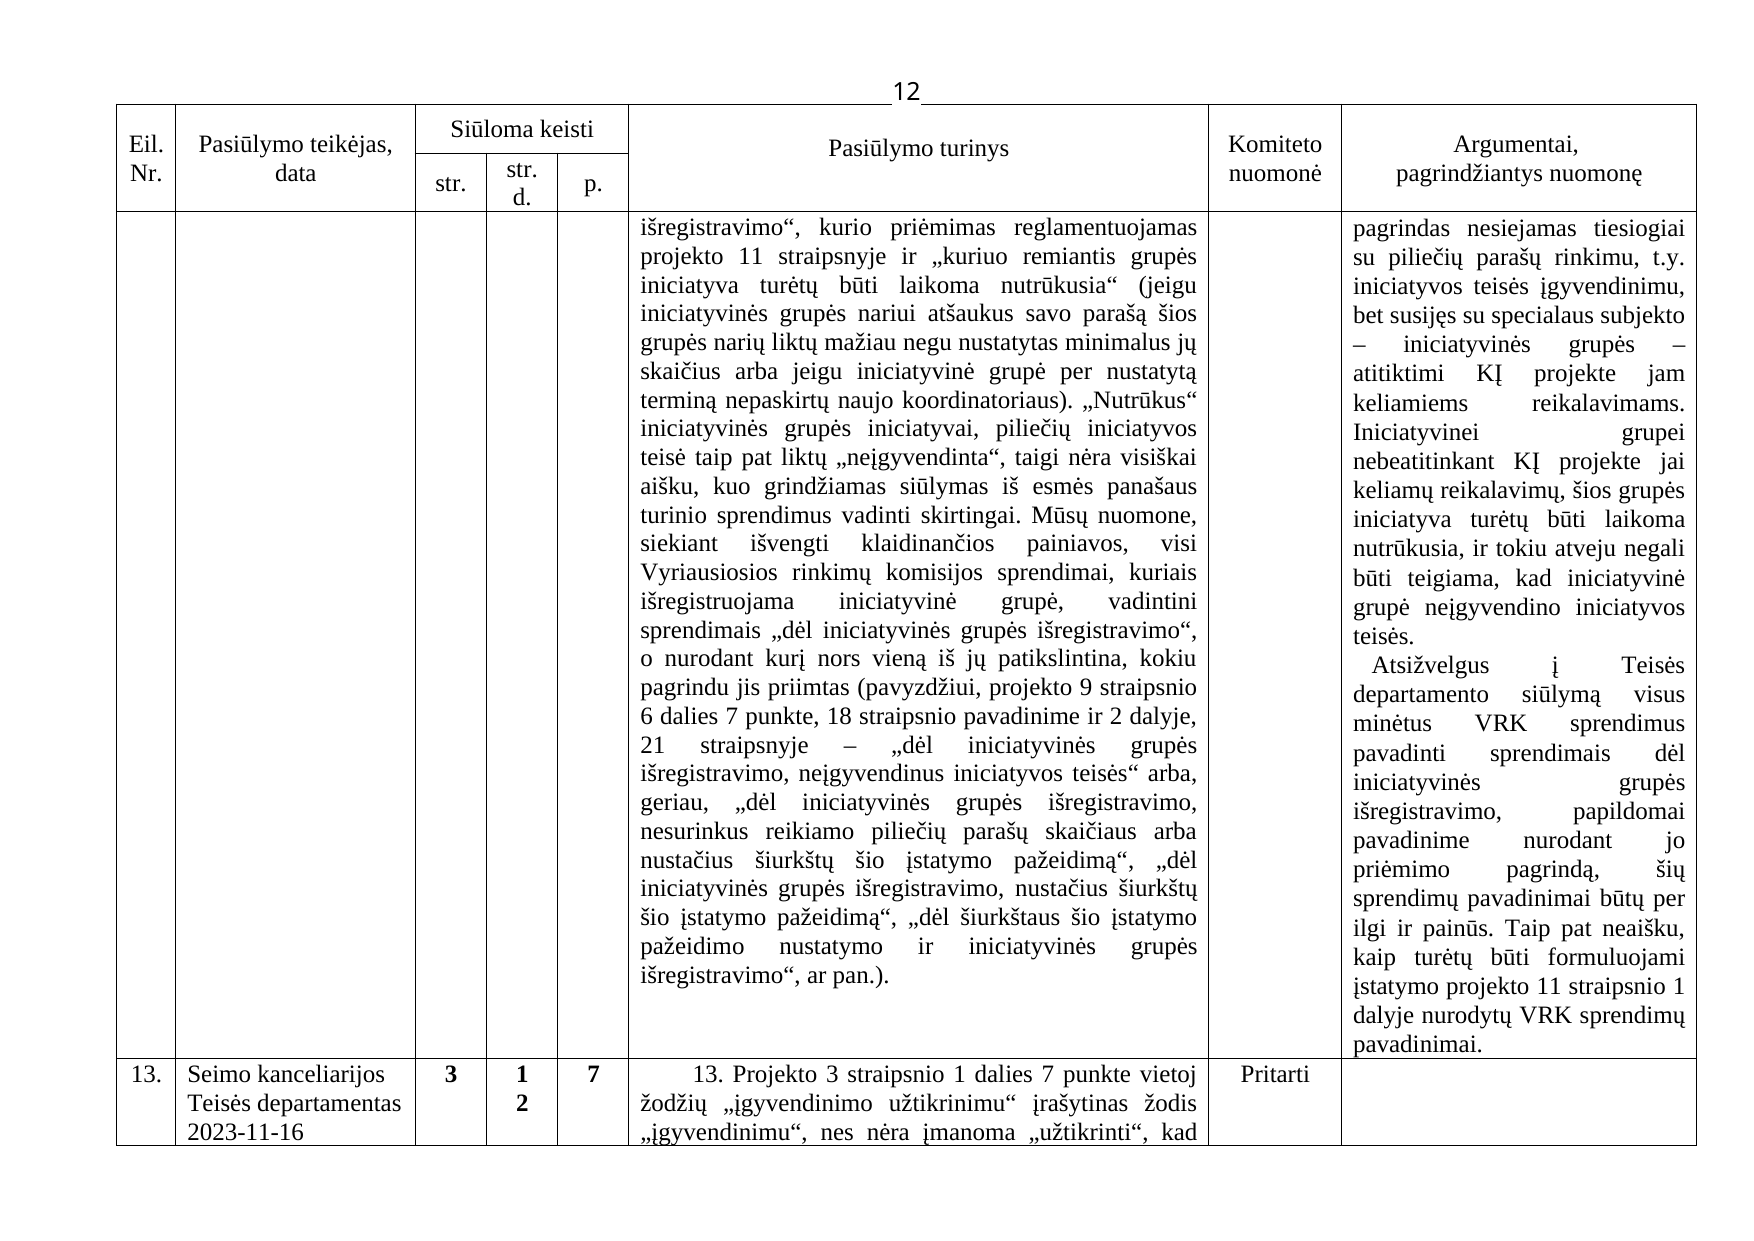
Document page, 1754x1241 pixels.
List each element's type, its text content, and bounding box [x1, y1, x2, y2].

table_cell str. [416, 154, 486, 211]
table_cell 1 2 [487, 1059, 557, 1145]
table_header Pasiūlymo turinys [629, 105, 1208, 211]
table_header Siūloma keisti [416, 105, 628, 153]
table_cell [487, 212, 557, 1058]
table_cell str. d. [487, 154, 557, 211]
table_header Argumentai, pagrindžiantys nuomonę [1342, 105, 1696, 211]
table_header Komiteto nuomonė [1209, 105, 1341, 211]
table_cell pagrindas nesiejamas tiesiogiai su piliečių parašų rinkimu, t.y. iniciatyvos teisės įgyvendinimu, bet susijęs su specialaus subjekto – iniciatyvinės grupės – atitiktimi KĮ projekte jam keliamiems reikalavimams. Iniciatyvinei grupei nebeatitinkant KĮ projekte jai keliamų reikalavimų, šios grupės iniciatyva turėtų būti laikoma nutrūkusia, ir tokiu atveju negali būti teigiama, kad iniciatyvinė grupė neįgyvendino iniciatyvos teisės. Atsižvelgus į Teisės departamento siūlymą visus minėtus VRK sprendimus pavadinti sprendimais dėl iniciatyvinės grupės išregistravimo, papildomai pavadinime nurodant jo priėmimo pagrindą, šių sprendimų pavadinimai būtų per ilgi ir painūs. Taip pat neaišku, kaip turėtų būti formuluojami įstatymo projekto 11 straipsnio 1 dalyje nurodytų VRK sprendimų pavadinimai. [1342, 212, 1696, 1058]
table_cell Seimo kanceliarijos Teisės departamentas 2023-11-16 [176, 1059, 415, 1145]
table_header Pasiūlymo teikėjas, data [176, 105, 415, 211]
table_cell [416, 212, 486, 1058]
table_cell išregistravimo“, kurio priėmimas reglamentuojamas projekto 11 straipsnyje ir „kuriuo remiantis grupės iniciatyva turėtų būti laikoma nutrūkusia“ (jeigu iniciatyvinės grupės nariui atšaukus savo parašą šios grupės narių liktų mažiau negu nustatytas minimalus jų skaičius arba jeigu iniciatyvinė grupė per nustatytą terminą nepaskirtų naujo koordinatoriaus). „Nutrūkus“ iniciatyvinės grupės iniciatyvai, piliečių iniciatyvos teisė taip pat liktų „neįgyvendinta“, taigi nėra visiškai aišku, kuo grindžiamas siūlymas iš esmės panašaus turinio sprendimus vadinti skirtingai. Mūsų nuomone, siekiant išvengti klaidinančios painiavos, visi Vyriausiosios rinkimų komisijos sprendimai, kuriais išregistruojama iniciatyvinė grupė, vadintini sprendimais „dėl iniciatyvinės grupės išregistravimo“, o nurodant kurį nors vieną iš jų patikslintina, kokiu pagrindu jis priimtas (pavyzdžiui, projekto 9 straipsnio 6 dalies 7 punkte, 18 straipsnio pavadinime ir 2 dalyje, 21 straipsnyje – „dėl iniciatyvinės grupės išregistravimo, neįgyvendinus iniciatyvos teisės“ arba, geriau, „dėl iniciatyvinės grupės išregistravimo, nesurinkus reikiamo piliečių parašų skaičiaus arba nustačius šiurkštų šio įstatymo pažeidimą“, „dėl iniciatyvinės grupės išregistravimo, nustačius šiurkštų šio įstatymo pažeidimą“, „dėl šiurkštaus šio įstatymo pažeidimo nustatymo ir iniciatyvinės grupės išregistravimo“, ar pan.). [629, 212, 1208, 1058]
table_cell [1209, 212, 1341, 1058]
table_cell Pritarti [1209, 1059, 1341, 1145]
table_cell 7 [558, 1059, 628, 1145]
table_cell p. [558, 154, 628, 211]
table_cell [1342, 1059, 1696, 1145]
table_cell 13. Projekto 3 straipsnio 1 dalies 7 punkte vietoj žodžių „įgyvendinimo užtikrinimu“ įrašytinas žodis „įgyvendinimu“, nes nėra įmanoma „užtikrinti“, kad [629, 1059, 1208, 1145]
table_header Eil. Nr. [117, 105, 175, 211]
table_cell [117, 212, 175, 1058]
table_cell 3 [416, 1059, 486, 1145]
table_cell [176, 212, 415, 1058]
table_cell 13. [117, 1059, 175, 1145]
table_cell [558, 212, 628, 1058]
